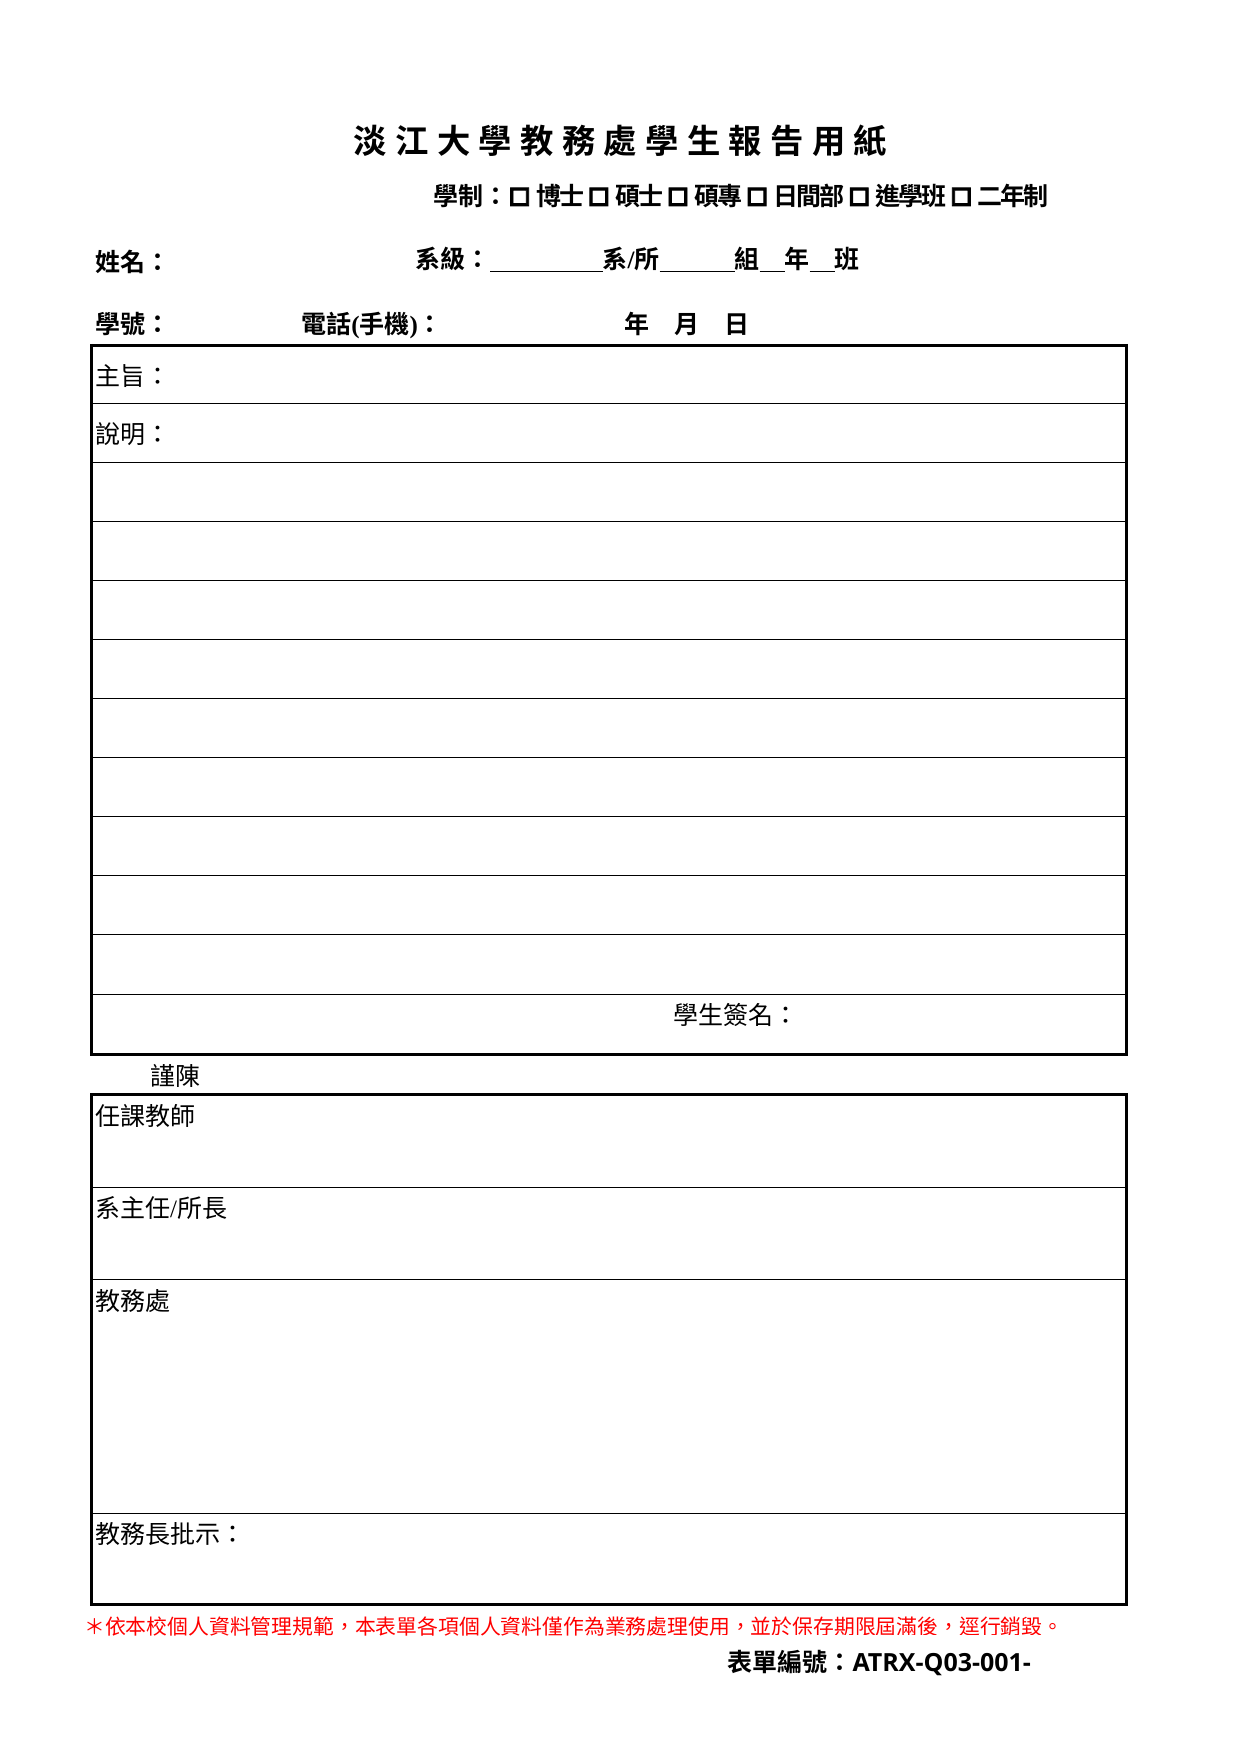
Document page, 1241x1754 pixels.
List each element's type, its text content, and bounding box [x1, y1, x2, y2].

text 學制：o博士 o碩士 o碩專 o日間部 o進學班 o二年制 [187, 176, 1053, 214]
table_cell 主旨： [93, 347, 1125, 403]
table_cell [93, 758, 1125, 816]
table_cell [93, 463, 1125, 521]
table_cell [93, 699, 1125, 757]
text 謹陳 [150, 1056, 1053, 1093]
table_header 姓名： [92, 214, 393, 302]
table_header 系級： 系/所 組 年 班 [393, 214, 1126, 302]
table_cell 教務處 [93, 1280, 1125, 1513]
text 表單編號：ATRX-Q03-001-FM038-05 [727, 1643, 1116, 1678]
table_cell [93, 640, 1125, 698]
table_cell [93, 581, 1125, 639]
table_cell 系主任/所長 [93, 1188, 1125, 1279]
table_header 任課教師 [93, 1096, 1125, 1187]
table_cell [93, 935, 1125, 993]
table_cell [93, 876, 1125, 934]
table_cell 學號： 電話(手機)： 年 月 日 [92, 303, 1126, 344]
table_cell 學生簽名： [93, 995, 1125, 1052]
table_cell 說明： [93, 404, 1125, 462]
table_cell [93, 817, 1125, 875]
table_cell 教務長批示： [93, 1514, 1125, 1603]
table_cell [93, 522, 1125, 580]
text 淡 江 大 學 教 務 處 學 生 報 告 用 紙 [187, 101, 1053, 176]
text ＊依本校個人資料管理規範，本表單各項個人資料僅作為業務處理使用，並於保存期限屆滿後，逕行銷毀。 [84, 1606, 1132, 1686]
